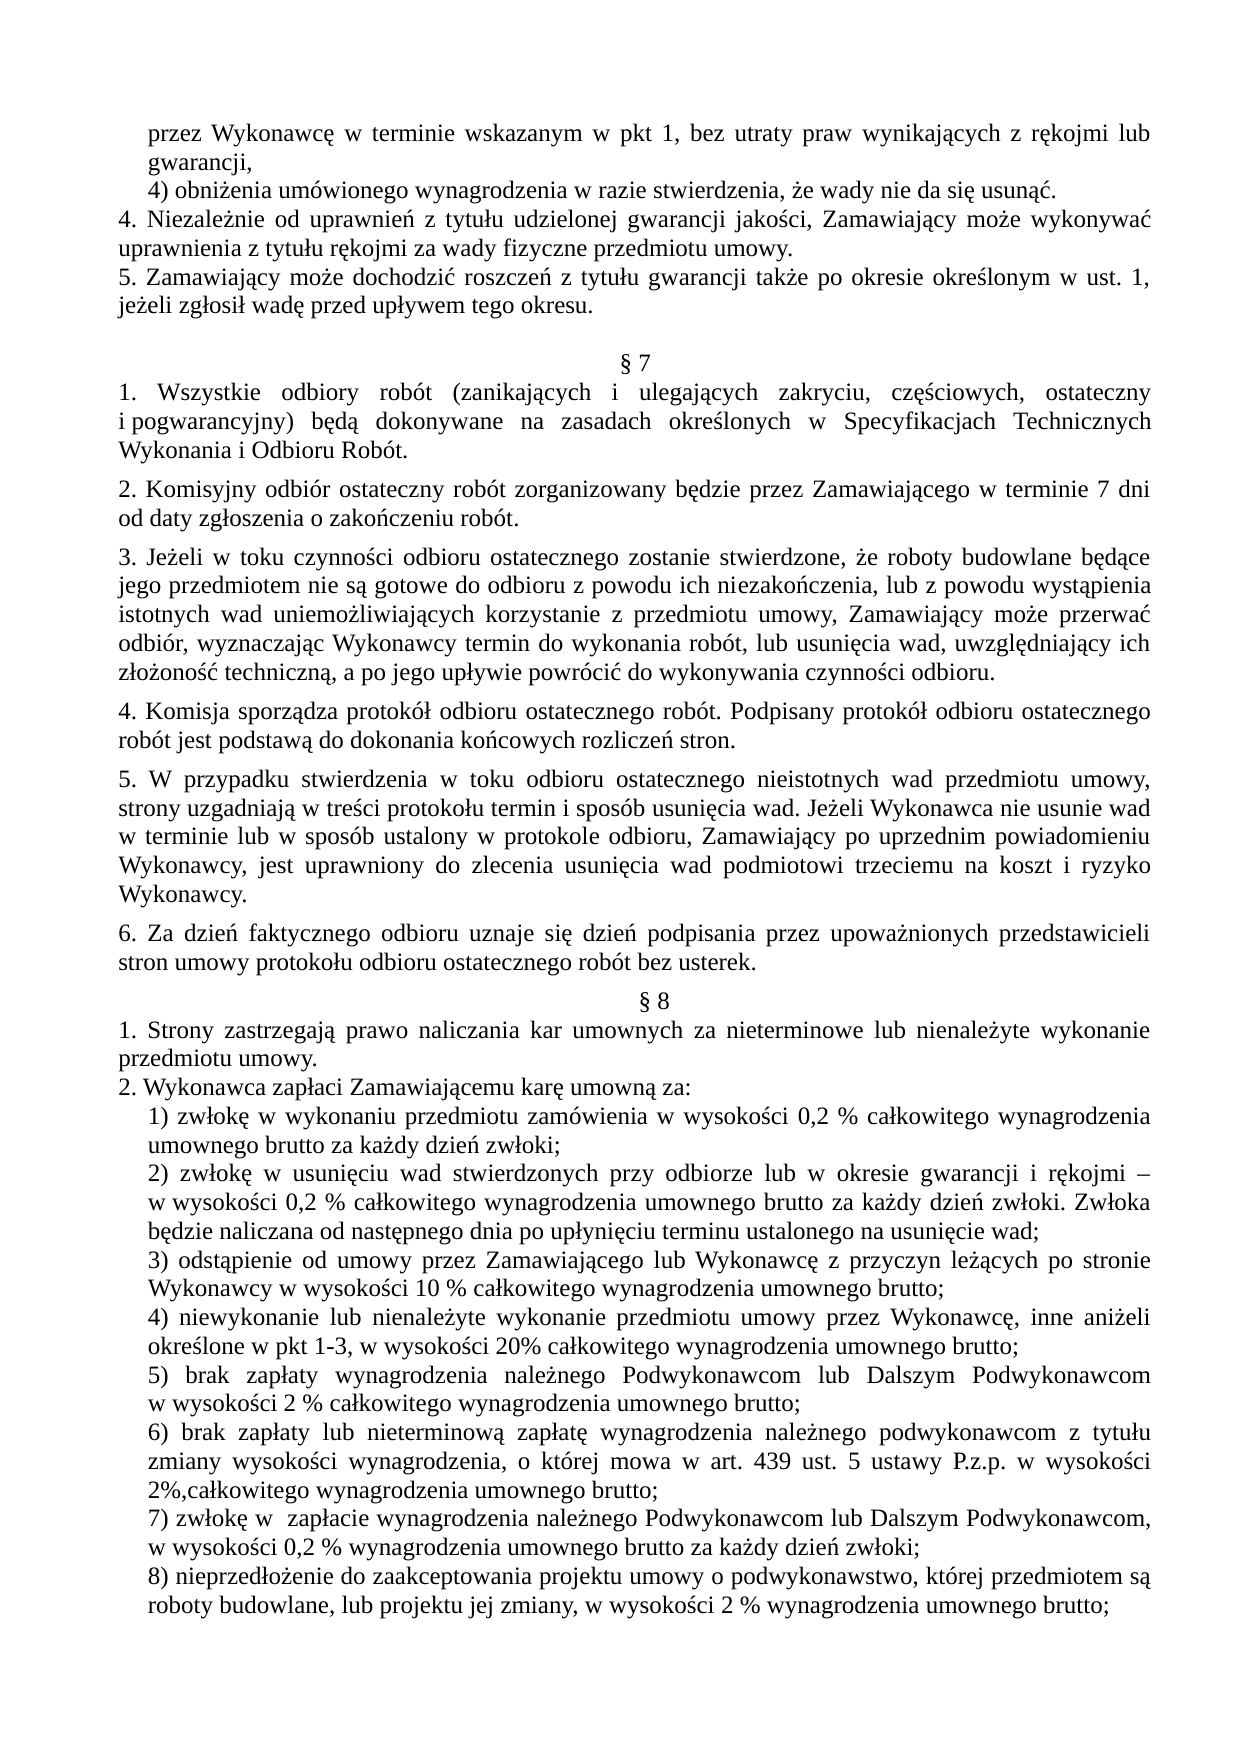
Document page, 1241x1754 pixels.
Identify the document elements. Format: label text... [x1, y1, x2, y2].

text 2) zwłokę w usunięciu wad stwierdzonych przy odbiorze lub w okresie gwarancji i rękojmi – w wysokości 0,2 % całkowitego wynagrodzenia umownego brutto za każdy dzień zwłoki. Zwłoka będzie naliczana od następnego dnia po upłynięciu terminu ustalonego na usunięcie wad; [148, 1158, 1152, 1245]
text § 8 [156, 986, 1152, 1015]
text § 7 [118, 348, 1152, 377]
text 1. Wszystkie odbiory robót (zanikających i ulegających zakryciu, częściowych, ostateczny i pogwarancyjny) będą dokonywane na zasadach określonych w Specyfikacjach Technicznych Wykonania i Odbioru Robót. [118, 377, 1152, 463]
text 5. Zamawiający może dochodzić roszczeń z tytułu gwarancji także po okresie określonym w ust. 1, jeżeli zgłosił wadę przed upływem tego okresu. [118, 262, 1152, 319]
text 6. Za dzień faktycznego odbioru uznaje się dzień podpisania przez upoważnionych przedstawicieli stron umowy protokołu odbioru ostatecznego robót bez usterek. [118, 918, 1152, 976]
text 3) odstąpienie od umowy przez Zamawiającego lub Wykonawcę z przyczyn leżących po stronie Wykonawcy w wysokości 10 % całkowitego wynagrodzenia umownego brutto; [148, 1245, 1152, 1302]
text 6) brak zapłaty lub nieterminową zapłatę wynagrodzenia należnego podwykonawcom z tytułu zmiany wysokości wynagrodzenia, o której mowa w art. 439 ust. 5 ustawy P.z.p. w wysokości 2%,całkowitego wynagrodzenia umownego brutto; [148, 1417, 1152, 1503]
text 4. Komisja sporządza protokół odbioru ostatecznego robót. Podpisany protokół odbioru ostatecznego robót jest podstawą do dokonania końcowych rozliczeń stron. [118, 696, 1152, 753]
text 4. Niezależnie od uprawnień z tytułu udzielonej gwarancji jakości, Zamawiający może wykonywać uprawnienia z tytułu rękojmi za wady fizyczne przedmiotu umowy. [118, 204, 1152, 262]
text 7) zwłokę w zapłacie wynagrodzenia należnego Podwykonawcom lub Dalszym Podwykonawcom, w wysokości 0,2 % wynagrodzenia umownego brutto za każdy dzień zwłoki; [148, 1503, 1152, 1561]
text 1. Strony zastrzegają prawo naliczania kar umownych za nieterminowe lub nienależyte wykonanie przedmiotu umowy. [118, 1015, 1152, 1072]
text 1) zwłokę w wykonaniu przedmiotu zamówienia w wysokości 0,2 % całkowitego wynagrodzenia umownego brutto za każdy dzień zwłoki; [148, 1101, 1152, 1158]
text 4) niewykonanie lub nienależyte wykonanie przedmiotu umowy przez Wykonawcę, inne aniżeli określone w pkt 1-3, w wysokości 20% całkowitego wynagrodzenia umownego brutto; [148, 1302, 1152, 1360]
text 8) nieprzedłożenie do zaakceptowania projektu umowy o podwykonawstwo, której przedmiotem są roboty budowlane, lub projektu jej zmiany, w wysokości 2 % wynagrodzenia umownego brutto; [148, 1561, 1152, 1618]
text 4) obniżenia umówionego wynagrodzenia w razie stwierdzenia, że wady nie da się usunąć. [148, 176, 1152, 204]
text 5. W przypadku stwierdzenia w toku odbioru ostatecznego nieistotnych wad przedmiotu umowy, strony uzgadniają w treści protokołu termin i sposób usunięcia wad. Jeżeli Wykonawca nie usunie wad w terminie lub w sposób ustalony w protokole odbioru, Zamawiający po uprzednim powiadomieniu Wykonawcy, jest uprawniony do zlecenia usunięcia wad podmiotowi trzeciemu na koszt i ryzyko Wykonawcy. [118, 764, 1152, 908]
text 2. Komisyjny odbiór ostateczny robót zorganizowany będzie przez Zamawiającego w terminie 7 dni od daty zgłoszenia o zakończeniu robót. [118, 474, 1152, 531]
text 5) brak zapłaty wynagrodzenia należnego Podwykonawcom lub Dalszym Podwykonawcom w wysokości 2 % całkowitego wynagrodzenia umownego brutto; [148, 1360, 1152, 1417]
text 3. Jeżeli w toku czynności odbioru ostatecznego zostanie stwierdzone, że roboty budowlane będące jego przedmiotem nie są gotowe do odbioru z powodu ich niezakończenia, lub z powodu wystąpienia istotnych wad uniemożliwiających korzystanie z przedmiotu umowy, Zamawiający może przerwać odbiór, wyznaczając Wykonawcy termin do wykonania robót, lub usunięcia wad, uwzględniający ich złożoność techniczną, a po jego upływie powrócić do wykonywania czynności odbioru. [118, 542, 1152, 686]
text przez Wykonawcę w terminie wskazanym w pkt 1, bez utraty praw wynikających z rękojmi lub gwarancji, [148, 118, 1152, 176]
text 2. Wykonawca zapłaci Zamawiającemu karę umowną za: [118, 1072, 1152, 1101]
